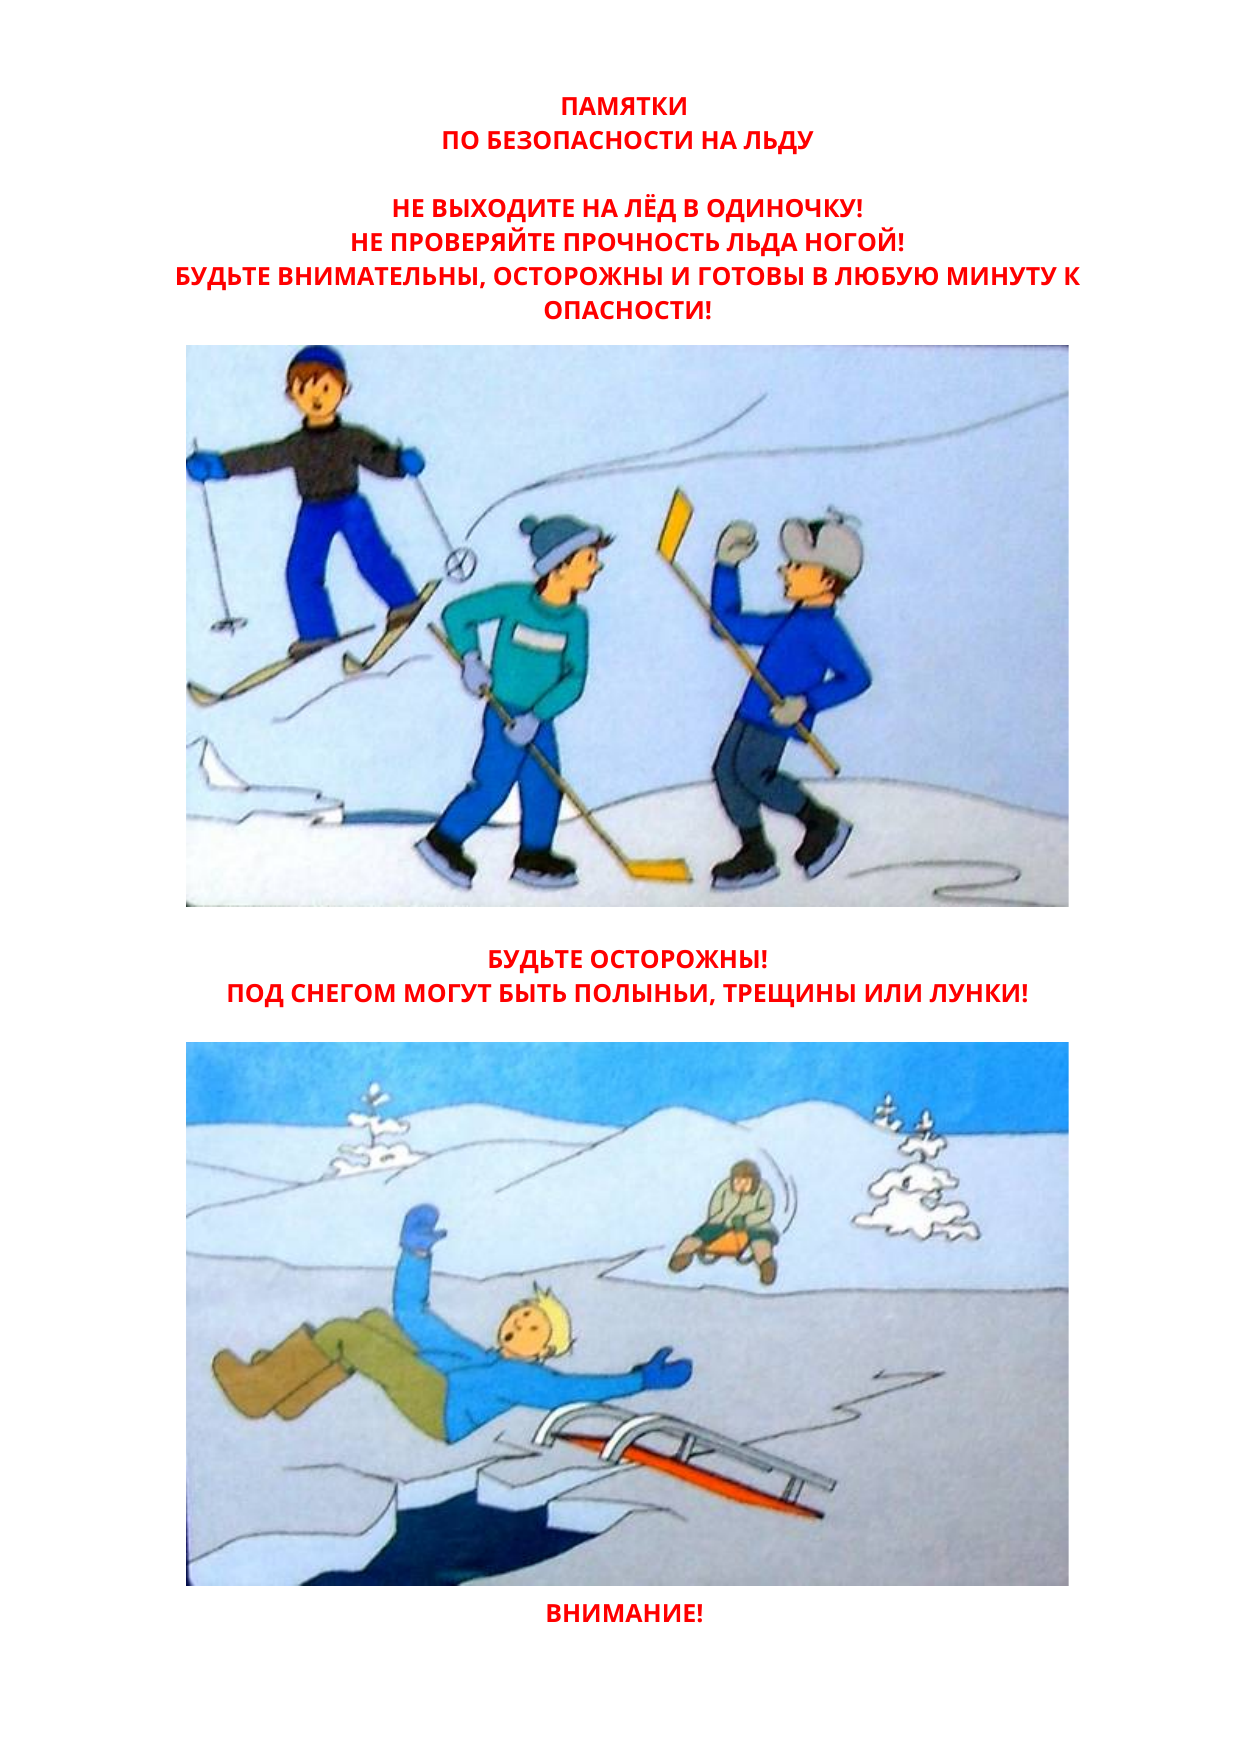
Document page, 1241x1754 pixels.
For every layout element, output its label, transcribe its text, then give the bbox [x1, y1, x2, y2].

text ВНИМАНИЕ! [89, 1595, 1166, 1629]
text БУДЬТЕ ОСТОРОЖНЫ! [89, 941, 1166, 976]
text НЕ ВЫХОДИТЕ НА ЛЁД В ОДИНОЧКУ! [89, 191, 1166, 225]
picture [186, 345, 1069, 907]
text ПО БЕЗОПАСНОСТИ НА ЛЬДУ [89, 123, 1166, 157]
text ПАМЯТКИ [89, 89, 1166, 123]
picture [186, 1042, 1069, 1586]
text БУДЬТЕ ВНИМАТЕЛЬНЫ, ОСТОРОЖНЫ И ГОТОВЫ В ЛЮБУЮ МИНУТУ К ОПАСНОСТИ! [89, 259, 1166, 327]
text НЕ ПРОВЕРЯЙТЕ ПРОЧНОСТЬ ЛЬДА НОГОЙ! [89, 225, 1166, 259]
text ПОД СНЕГОМ МОГУТ БЫТЬ ПОЛЫНЬИ, ТРЕЩИНЫ ИЛИ ЛУНКИ! [89, 976, 1166, 1009]
